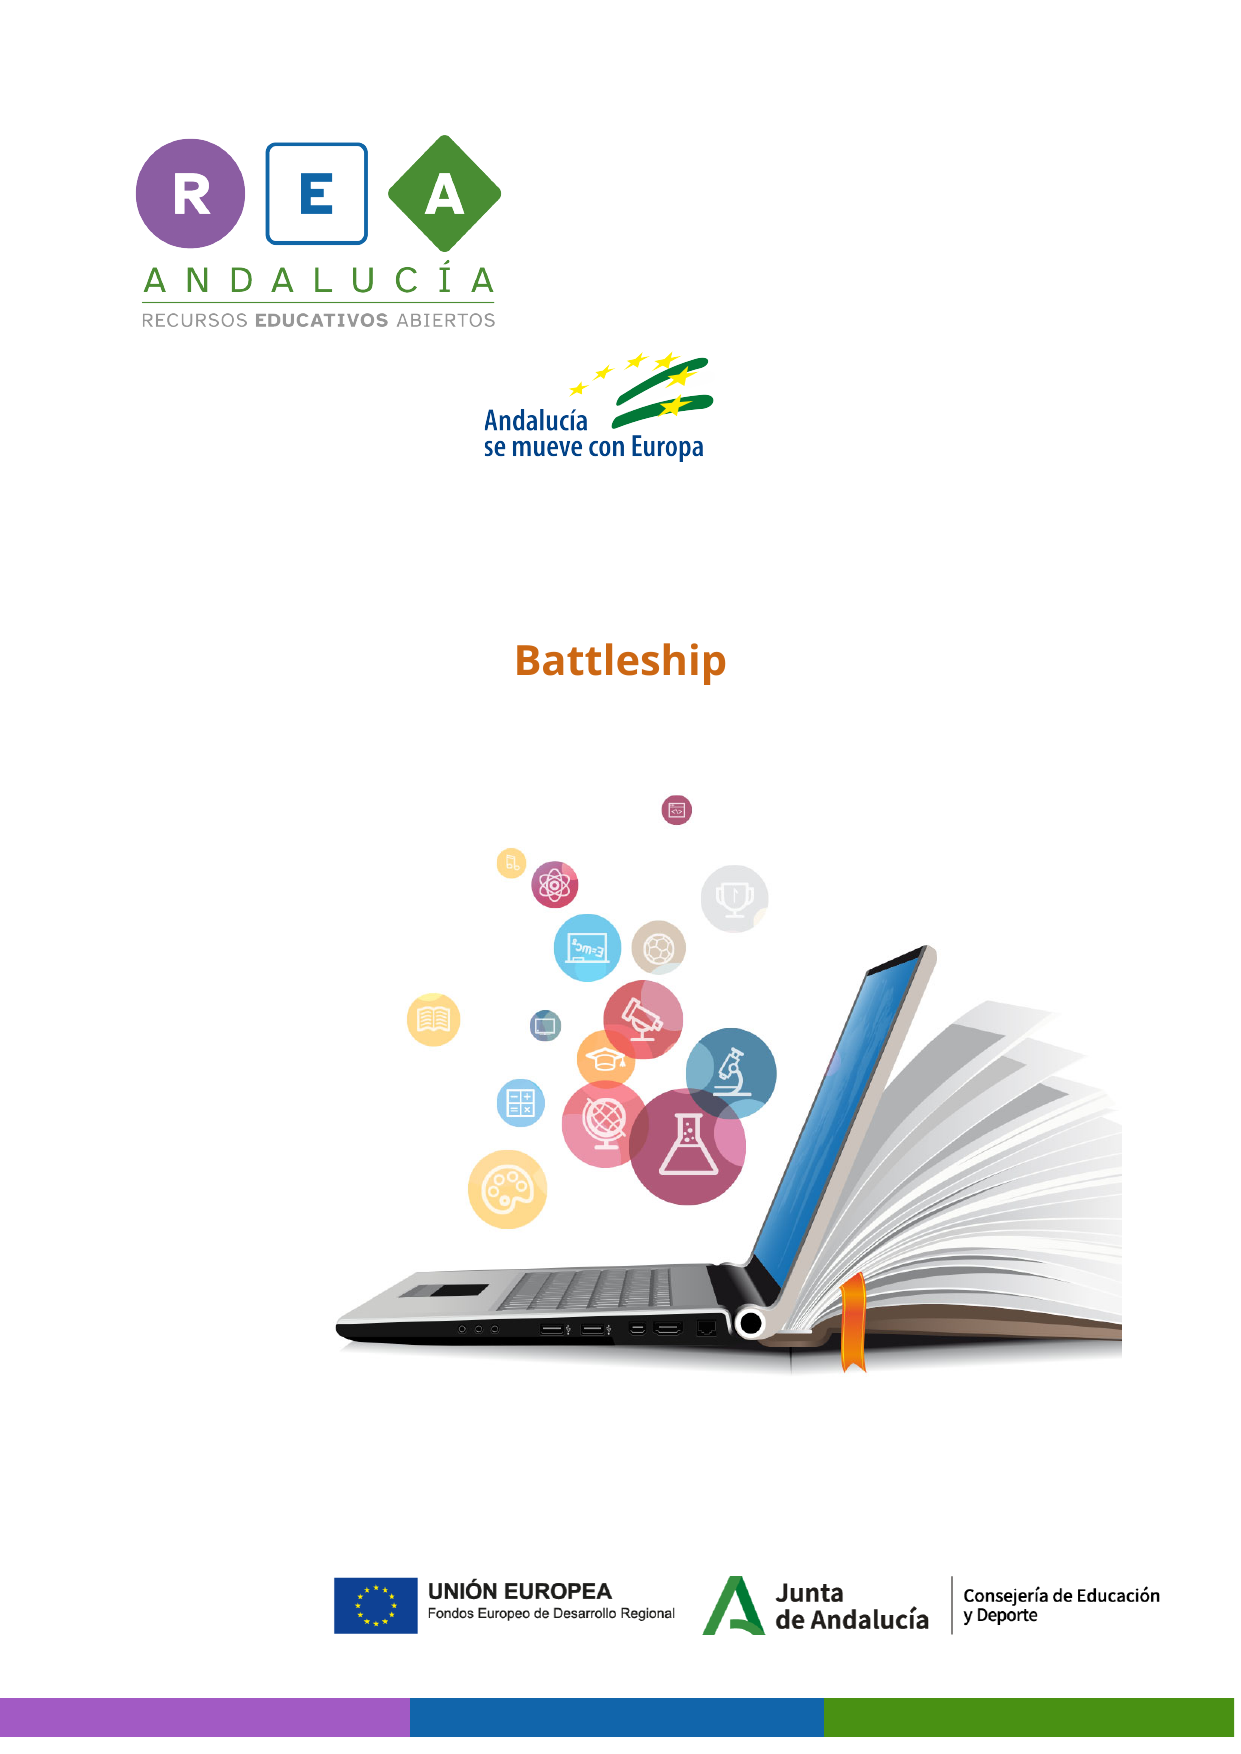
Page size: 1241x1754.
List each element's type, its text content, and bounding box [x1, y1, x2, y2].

picture [290, 762, 1122, 1404]
picture [118, 118, 715, 462]
picture [0, 1490, 1235, 1737]
title Battleship [118, 631, 1122, 687]
